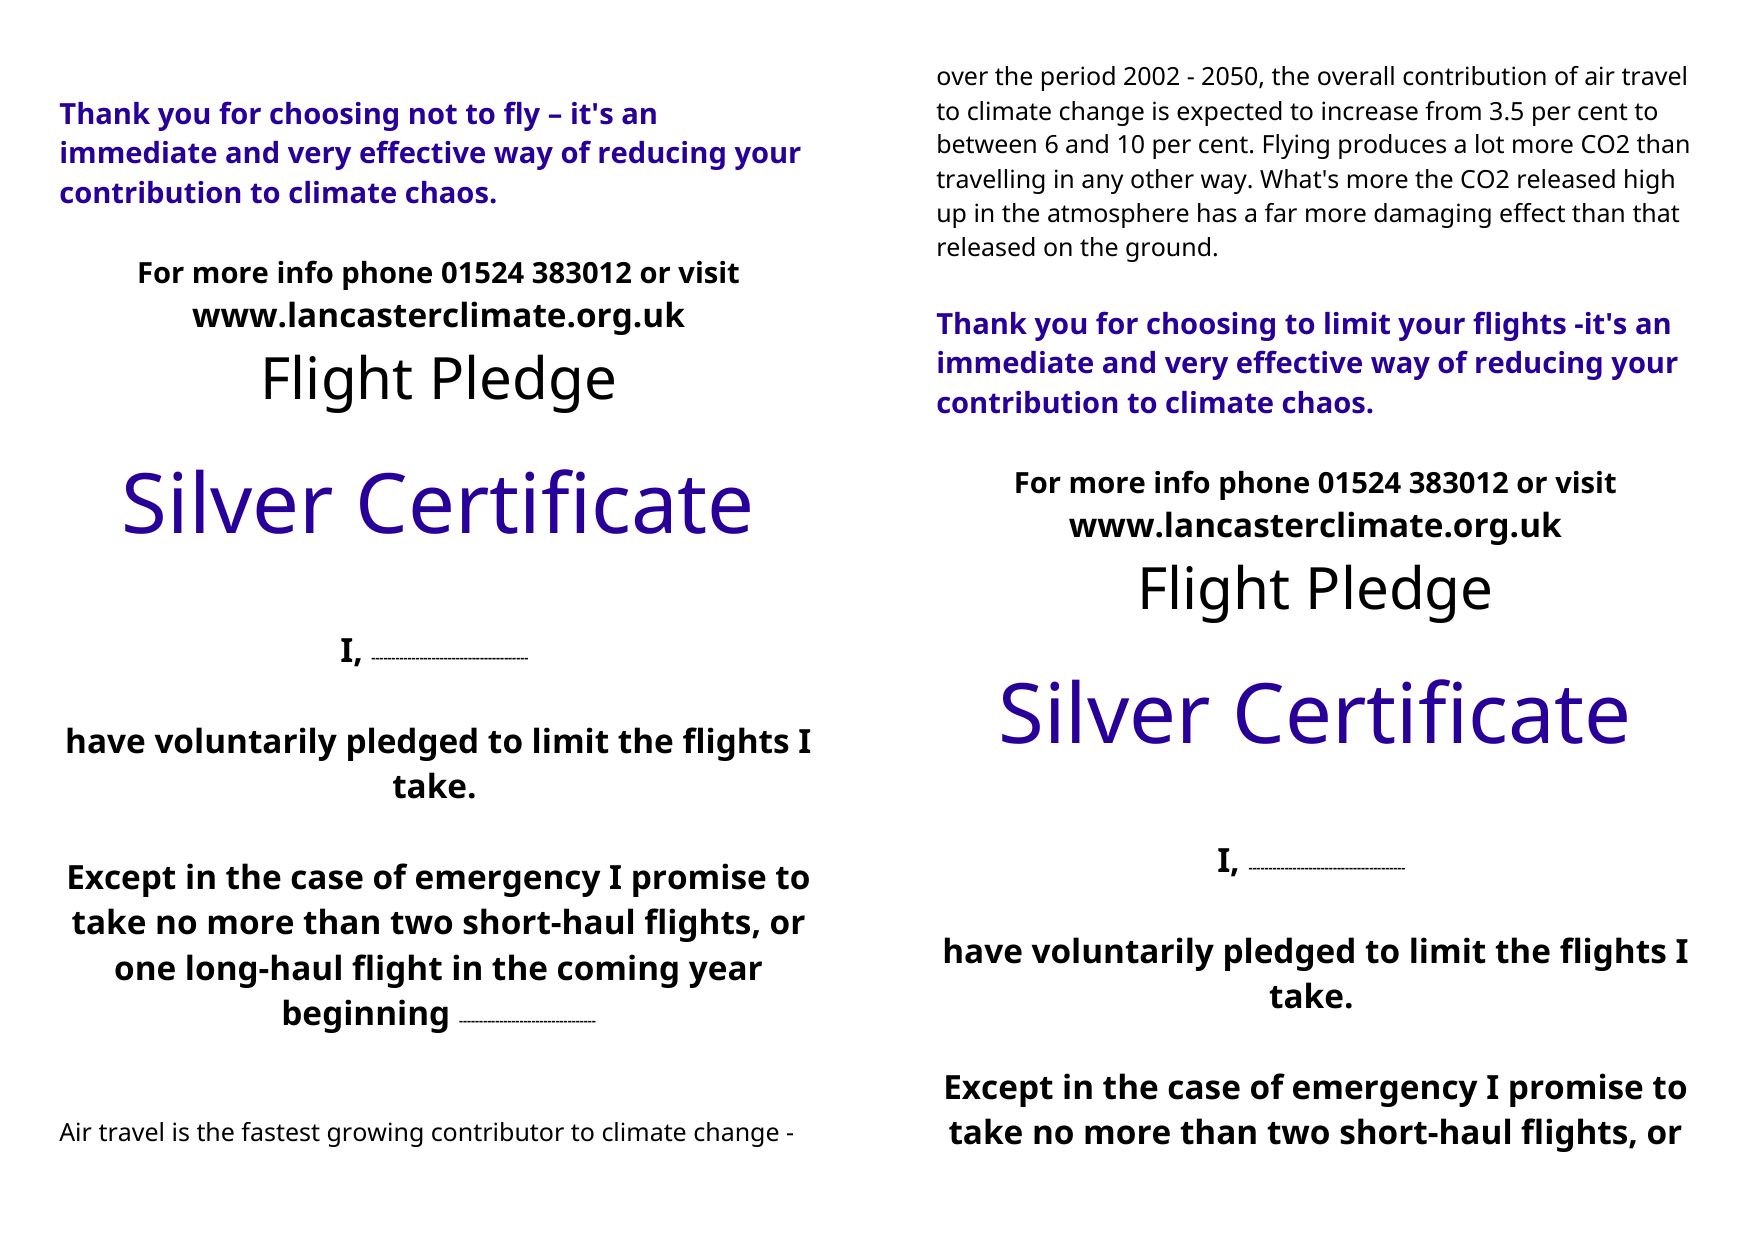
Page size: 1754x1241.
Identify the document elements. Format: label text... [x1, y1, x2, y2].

text For more info phone 01524 383012 or visit [936, 462, 1695, 502]
text Except in the case of emergency I promise to take no more than two short-haul flights, or one long-haul flight in the coming year beginning ---------------------------------- [59, 854, 818, 1035]
text Flight Pledge [59, 337, 818, 416]
text I, --------------------------------------- [936, 837, 1695, 882]
text Thank you for choosing not to fly – it's an immediate and very effective way of reducing your contribution to climate chaos. [59, 93, 818, 212]
text Except in the case of emergency I promise to take no more than two short-haul flights, or [936, 1064, 1695, 1154]
text Silver Certificate [936, 655, 1695, 768]
text have voluntarily pledged to limit the flights I take. [59, 717, 818, 808]
text www.lancasterclimate.org.uk [936, 502, 1695, 547]
text Flight Pledge [936, 547, 1695, 626]
text Silver Certificate [59, 445, 818, 558]
text For more info phone 01524 383012 or visit [59, 252, 818, 292]
text Air travel is the fastest growing contributor to climate change [59, 1115, 818, 1149]
text www.lancasterclimate.org.uk [59, 292, 818, 337]
text I, --------------------------------------- [59, 627, 818, 672]
text - over the period 2002 - 2050, the overall contribution of air travel to climate change is expected to increase from 3.5 per cent to between 6 and 10 per cent. Flying produces a lot more CO2 than travelling in any other way. What's more the CO2 released high up in the atmosphere has a far more damaging effect than that released on the ground. [936, 59, 1695, 263]
text have voluntarily pledged to limit the flights I take. [936, 927, 1695, 1018]
text Thank you for choosing to limit your flights -it's an immediate and very effective way of reducing your contribution to climate chaos. [936, 303, 1695, 422]
